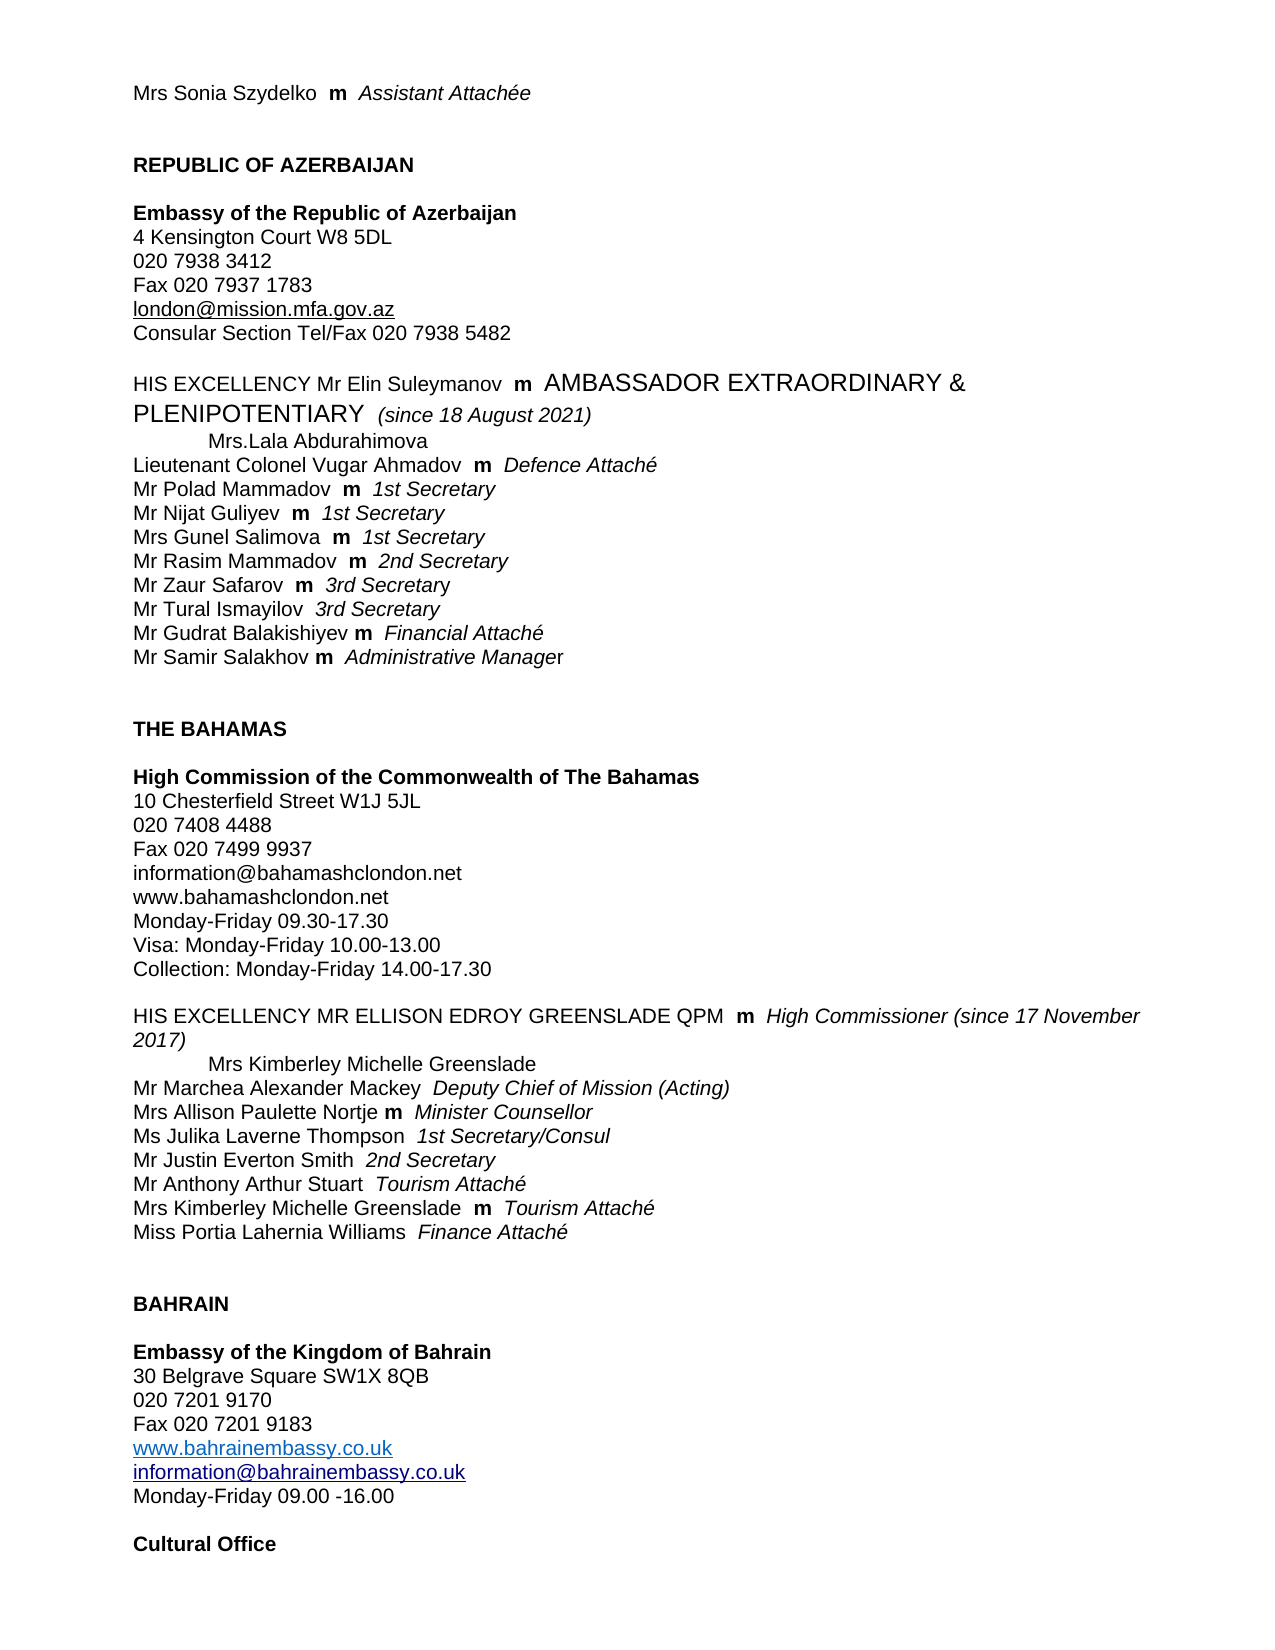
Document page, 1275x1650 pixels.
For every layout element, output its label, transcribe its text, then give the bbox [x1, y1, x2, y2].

text Embassy of the Republic of Azerbaijan [133, 201, 1181, 225]
text Mr Polad Mammadov m 1st Secretary [133, 477, 1181, 501]
text Mrs Sonia Szydelko m Assistant Attachée [133, 81, 1181, 105]
text Monday-Friday 09.30-17.30 [133, 908, 1181, 932]
text Cultural Office [133, 1531, 1181, 1555]
text Mr Marchea Alexander Mackey Deputy Chief of Mission (Acting) [133, 1076, 1181, 1100]
text Mrs Gunel Salimova m 1st Secretary [133, 525, 1181, 549]
text Mrs.Lala Abdurahimova [133, 429, 1181, 453]
text Embassy of the Kingdom of Bahrain [133, 1340, 1181, 1364]
text Mrs Kimberley Michelle Greenslade [133, 1052, 1181, 1076]
text www.bahamashclondon.net [133, 884, 1181, 908]
text Mr Rasim Mammadov m 2nd Secretary [133, 549, 1181, 573]
text Mr Nijat Guliyev m 1st Secretary [133, 501, 1181, 525]
text Mrs Kimberley Michelle Greenslade m Tourism Attaché [133, 1196, 1181, 1220]
text Mr Samir Salakhov m Administrative Manager [133, 645, 1181, 669]
text 10 Chesterfield Street W1J 5JL [133, 789, 1181, 813]
text 020 7938 3412 [133, 249, 1181, 273]
text Monday-Friday 09.00 -16.00 [133, 1483, 1181, 1507]
text Mr Anthony Arthur Stuart Tourism Attaché [133, 1172, 1181, 1196]
text Miss Portia Lahernia Williams Finance Attaché [133, 1220, 1181, 1244]
text Ms Julika Laverne Thompson 1st Secretary/Consul [133, 1124, 1181, 1148]
text REPUBLIC OF AZERBAIJAN [133, 153, 1181, 177]
text THE BAHAMAS [133, 717, 1181, 741]
text Fax 020 7201 9183 [133, 1412, 1181, 1436]
text Mrs Allison Paulette Nortje m Minister Counsellor [133, 1100, 1181, 1124]
text Consular Section Tel/Fax 020 7938 5482 [133, 321, 1181, 344]
text HIS EXCELLENCY MR ELLISON EDROY GREENSLADE QPM m High Commissioner (since 17 November 2017) [133, 1004, 1181, 1052]
text BAHRAIN [133, 1292, 1181, 1316]
text 30 Belgrave Square SW1X 8QB [133, 1364, 1181, 1388]
text www.bahrainembassy.co.uk [133, 1436, 1181, 1459]
text Mr Zaur Safarov m 3rd Secretary [133, 573, 1181, 597]
text Fax 020 7499 9937 [133, 837, 1181, 861]
text Collection: Monday-Friday 14.00-17.30 [133, 956, 1181, 980]
text Mr Gudrat Balakishiyev m Financial Attaché [133, 621, 1181, 645]
text 4 Kensington Court W8 5DL [133, 225, 1181, 249]
text Visa: Monday-Friday 10.00-13.00 [133, 932, 1181, 956]
text 020 7408 4488 [133, 813, 1181, 837]
text 020 7201 9170 [133, 1388, 1181, 1412]
text london@mission.mfa.gov.az [133, 297, 1181, 321]
text Lieutenant Colonel Vugar Ahmadov m Defence Attaché [133, 453, 1181, 477]
text HIS EXCELLENCY Mr Elin Suleymanov m AMBASSADOR EXTRAORDINARY & PLENIPOTENTIARY (since 18 August 2021) [133, 368, 1181, 428]
text information@bahamashclondon.net [133, 861, 1181, 884]
text High Commission of the Commonwealth of The Bahamas [133, 765, 1181, 789]
text Mr Tural Ismayilov 3rd Secretary [133, 597, 1181, 621]
text information@bahrainembassy.co.uk [133, 1459, 1181, 1483]
text Fax 020 7937 1783 [133, 273, 1181, 297]
text Mr Justin Everton Smith 2nd Secretary [133, 1148, 1181, 1172]
